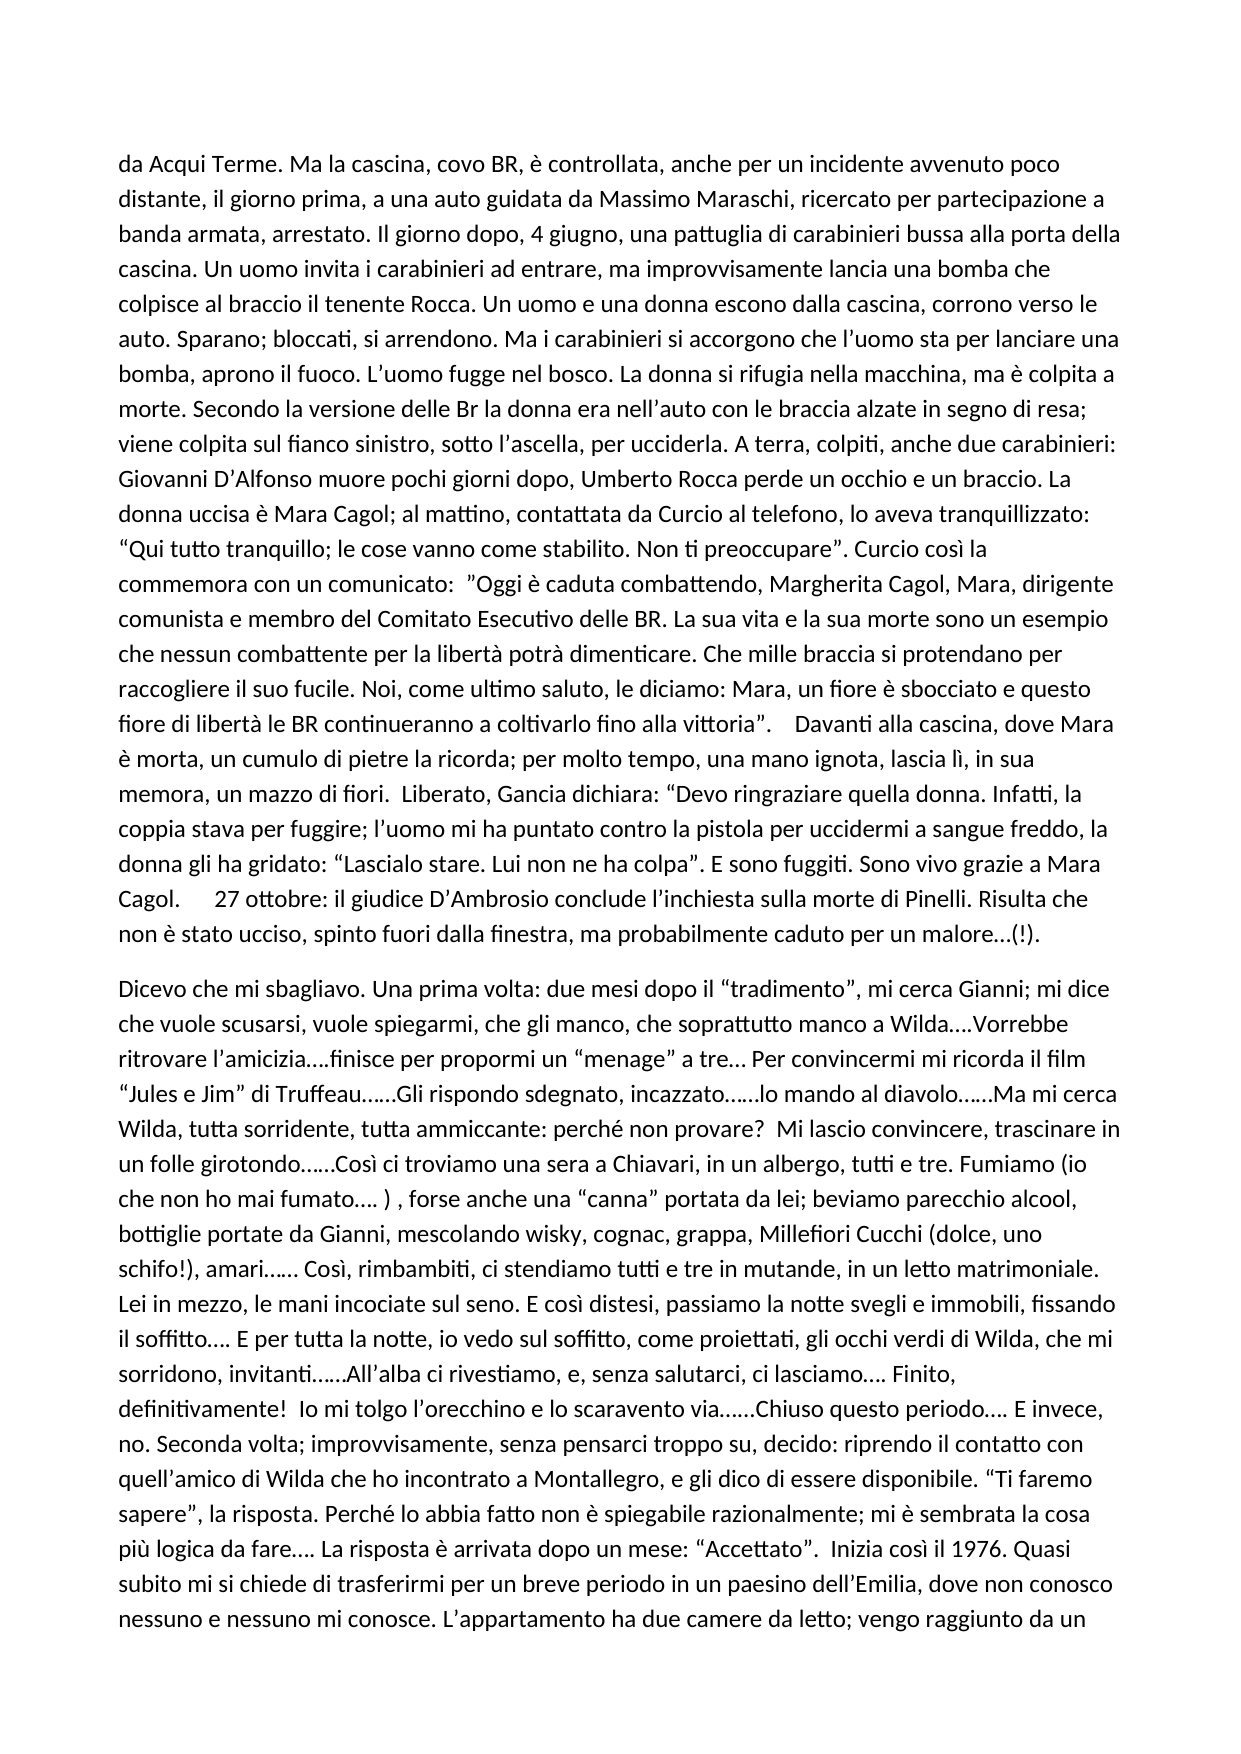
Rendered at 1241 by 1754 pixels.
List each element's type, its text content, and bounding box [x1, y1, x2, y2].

text da Acqui Terme. Ma la cascina, covo BR, è controllata, anche per un incidente avvenuto poco distante, il giorno prima, a una auto guidata da Massimo Maraschi, ricercato per partecipazione a banda armata, arrestato. Il giorno dopo, 4 giugno, una pattuglia di carabinieri bussa alla porta della cascina. Un uomo invita i carabinieri ad entrare, ma improvvisamente lancia una bomba che colpisce al braccio il tenente Rocca. Un uomo e una donna escono dalla cascina, corrono verso le auto. Sparano; bloccati, si arrendono. Ma i carabinieri si accorgono che l’uomo sta per lanciare una bomba, aprono il fuoco. L’uomo fugge nel bosco. La donna si rifugia nella macchina, ma è colpita a morte. Secondo la versione delle Br la donna era nell’auto con le braccia alzate in segno di resa; viene colpita sul fianco sinistro, sotto l’ascella, per ucciderla. A terra, colpiti, anche due carabinieri: Giovanni D’Alfonso muore pochi giorni dopo, Umberto Rocca perde un occhio e un braccio. La donna uccisa è Mara Cagol; al mattino, contattata da Curcio al telefono, lo aveva tranquillizzato: “Qui tutto tranquillo; le cose vanno come stabilito. Non ti preoccupare”. Curcio così la commemora con un comunicato: ”Oggi è caduta combattendo, Margherita Cagol, Mara, dirigente comunista e membro del Comitato Esecutivo delle BR. La sua vita e la sua morte sono un esempio che nessun combattente per la libertà potrà dimenticare. Che mille braccia si protendano per raccogliere il suo fucile. Noi, come ultimo saluto, le diciamo: Mara, un fiore è sbocciato e questo fiore di libertà le BR continueranno a coltivarlo fino alla vittoria”. Davanti alla cascina, dove Mara è morta, un cumulo di pietre la ricorda; per molto tempo, una mano ignota, lascia lì, in sua memora, un mazzo di fiori. Liberato, Gancia dichiara: “Devo ringraziare quella donna. Infatti, la coppia stava per fuggire; l’uomo mi ha puntato contro la pistola per uccidermi a sangue freddo, la donna gli ha gridato: “Lascialo stare. Lui non ne ha colpa”. E sono fuggiti. Sono vivo grazie a Mara Cagol. 27 ottobre: il giudice D’Ambrosio conclude l’inchiesta sulla morte di Pinelli. Risulta che non è stato ucciso, spinto fuori dalla finestra, ma probabilmente caduto per un malore…(!). [118, 148, 1122, 948]
text Dicevo che mi sbagliavo. Una prima volta: due mesi dopo il “tradimento”, mi cerca Gianni; mi dice che vuole scusarsi, vuole spiegarmi, che gli manco, che soprattutto manco a Wilda….Vorrebbe ritrovare l’amicizia….finisce per propormi un “menage” a tre… Per convincermi mi ricorda il film “Jules e Jim” di Truffeau……Gli rispondo sdegnato, incazzato……lo mando al diavolo……Ma mi cerca Wilda, tutta sorridente, tutta ammiccante: perché non provare? Mi lascio convincere, trascinare in un folle girotondo……Così ci troviamo una sera a Chiavari, in un albergo, tutti e tre. Fumiamo (io che non ho mai fumato…. ) , forse anche una “canna” portata da lei; beviamo parecchio alcool, bottiglie portate da Gianni, mescolando wisky, cognac, grappa, Millefiori Cucchi (dolce, uno schifo!), amari…… Così, rimbambiti, ci stendiamo tutti e tre in mutande, in un letto matrimoniale. Lei in mezzo, le mani incociate sul seno. E così distesi, passiamo la notte svegli e immobili, fissando il soffitto…. E per tutta la notte, io vedo sul soffitto, come proiettati, gli occhi verdi di Wilda, che mi sorridono, invitanti……All’alba ci rivestiamo, e, senza salutarci, ci lasciamo…. Finito, definitivamente! Io mi tolgo l’orecchino e lo scaravento via…...Chiuso questo periodo…. E invece, no. Seconda volta; improvvisamente, senza pensarci troppo su, decido: riprendo il contatto con quell’amico di Wilda che ho incontrato a Montallegro, e gli dico di essere disponibile. “Ti faremo sapere”, la risposta. Perché lo abbia fatto non è spiegabile razionalmente; mi è sembrata la cosa più logica da fare…. La risposta è arrivata dopo un mese: “Accettato”. Inizia così il 1976. Quasi subito mi si chiede di trasferirmi per un breve periodo in un paesino dell’Emilia, dove non conosco nessuno e nessuno mi conosce. L’appartamento ha due camere da letto; vengo raggiunto da un [118, 973, 1122, 1634]
